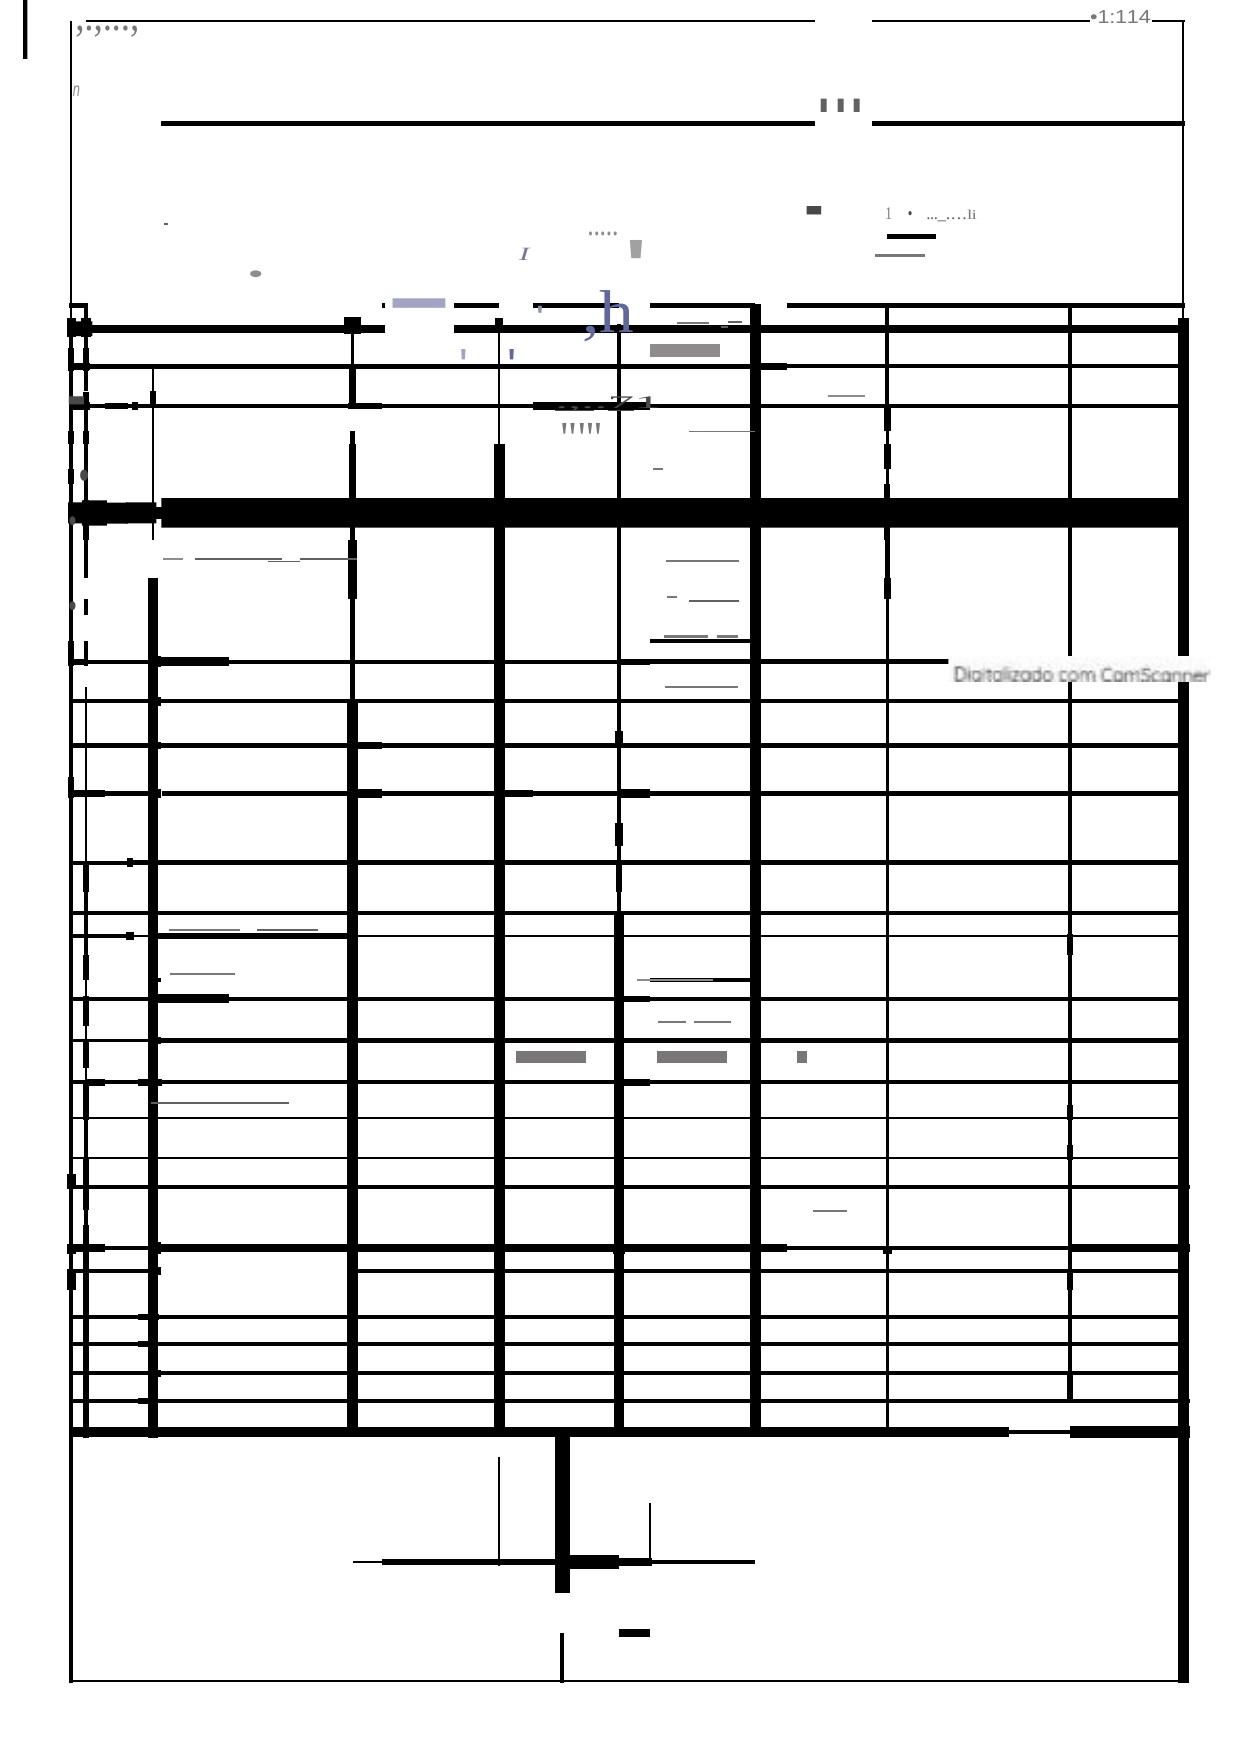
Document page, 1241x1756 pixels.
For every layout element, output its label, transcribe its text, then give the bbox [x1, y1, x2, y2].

text ' ,h [536, 308, 604, 325]
text ' ,h [1072, 333, 1178, 343]
text ' ' [889, 343, 1068, 364]
text .,..71 [889, 393, 1068, 404]
text -.•. [72, 74, 93, 321]
text - [385, 221, 454, 362]
text -.•. [73, 410, 84, 502]
text ' ' [500, 369, 617, 393]
text [1189, 412, 1224, 463]
text -.•. [88, 408, 93, 500]
text -.•. [73, 337, 84, 363]
text ,.,..., [75, 0, 688, 38]
text ""' [559, 412, 617, 463]
text ' ,h [650, 287, 1182, 325]
text ' ' [889, 368, 1068, 393]
text ' ,h [610, 307, 623, 325]
text [1184, 243, 1224, 265]
text ' ,h [889, 308, 1068, 325]
text [1184, 187, 1224, 243]
text -.•. [73, 370, 84, 396]
text [650, 243, 1182, 265]
text ' ,h [629, 308, 750, 325]
text -.•. [73, 524, 93, 625]
text 1 • ..._ li [826, 187, 1182, 243]
text ' ' [621, 343, 750, 364]
text [761, 412, 886, 463]
text n [73, 79, 80, 101]
text .,..71 [891, 408, 1068, 412]
text .,..71 [1072, 408, 1178, 412]
text ' ,h [1072, 308, 1182, 325]
text ' ,h [536, 333, 617, 343]
text ' ' [458, 369, 498, 393]
text ' ' [1072, 368, 1178, 393]
text •1:114 [1090, 7, 1152, 28]
text ' ' [500, 343, 617, 364]
text ' ' [458, 343, 498, 364]
text ' ,h [536, 287, 623, 304]
text ' ' [621, 369, 750, 393]
text .,..71 [761, 408, 884, 412]
text ' ,h [621, 333, 750, 343]
text I [519, 243, 623, 265]
text [889, 412, 1068, 463]
text [454, 265, 623, 287]
text -.•. [66, 74, 70, 625]
text [1184, 265, 1224, 287]
text • [248, 265, 385, 287]
text .,..71 [621, 393, 750, 404]
text ' ' [1072, 343, 1178, 364]
text [650, 265, 1182, 287]
text ..... [587, 187, 804, 243]
text .,..71 [1072, 393, 1178, 404]
text -.•. [85, 369, 93, 404]
text ' ' [1189, 343, 1224, 393]
text -.•. [72, 308, 84, 321]
text ' ' [761, 368, 885, 393]
text .,..71 [621, 408, 750, 412]
text ' ,h [761, 333, 885, 343]
text ' ,h [1184, 287, 1224, 343]
text ' [623, 222, 650, 317]
text .,..71 [555, 393, 617, 402]
text [621, 412, 750, 463]
text - [804, 142, 826, 263]
text -.•. [88, 337, 93, 364]
text .,..71 [761, 393, 885, 404]
text ... [815, 0, 872, 140]
text ' ' [761, 343, 885, 364]
text .,..71 [1189, 393, 1224, 412]
text [1072, 412, 1178, 463]
text ' ,h [889, 333, 1068, 343]
